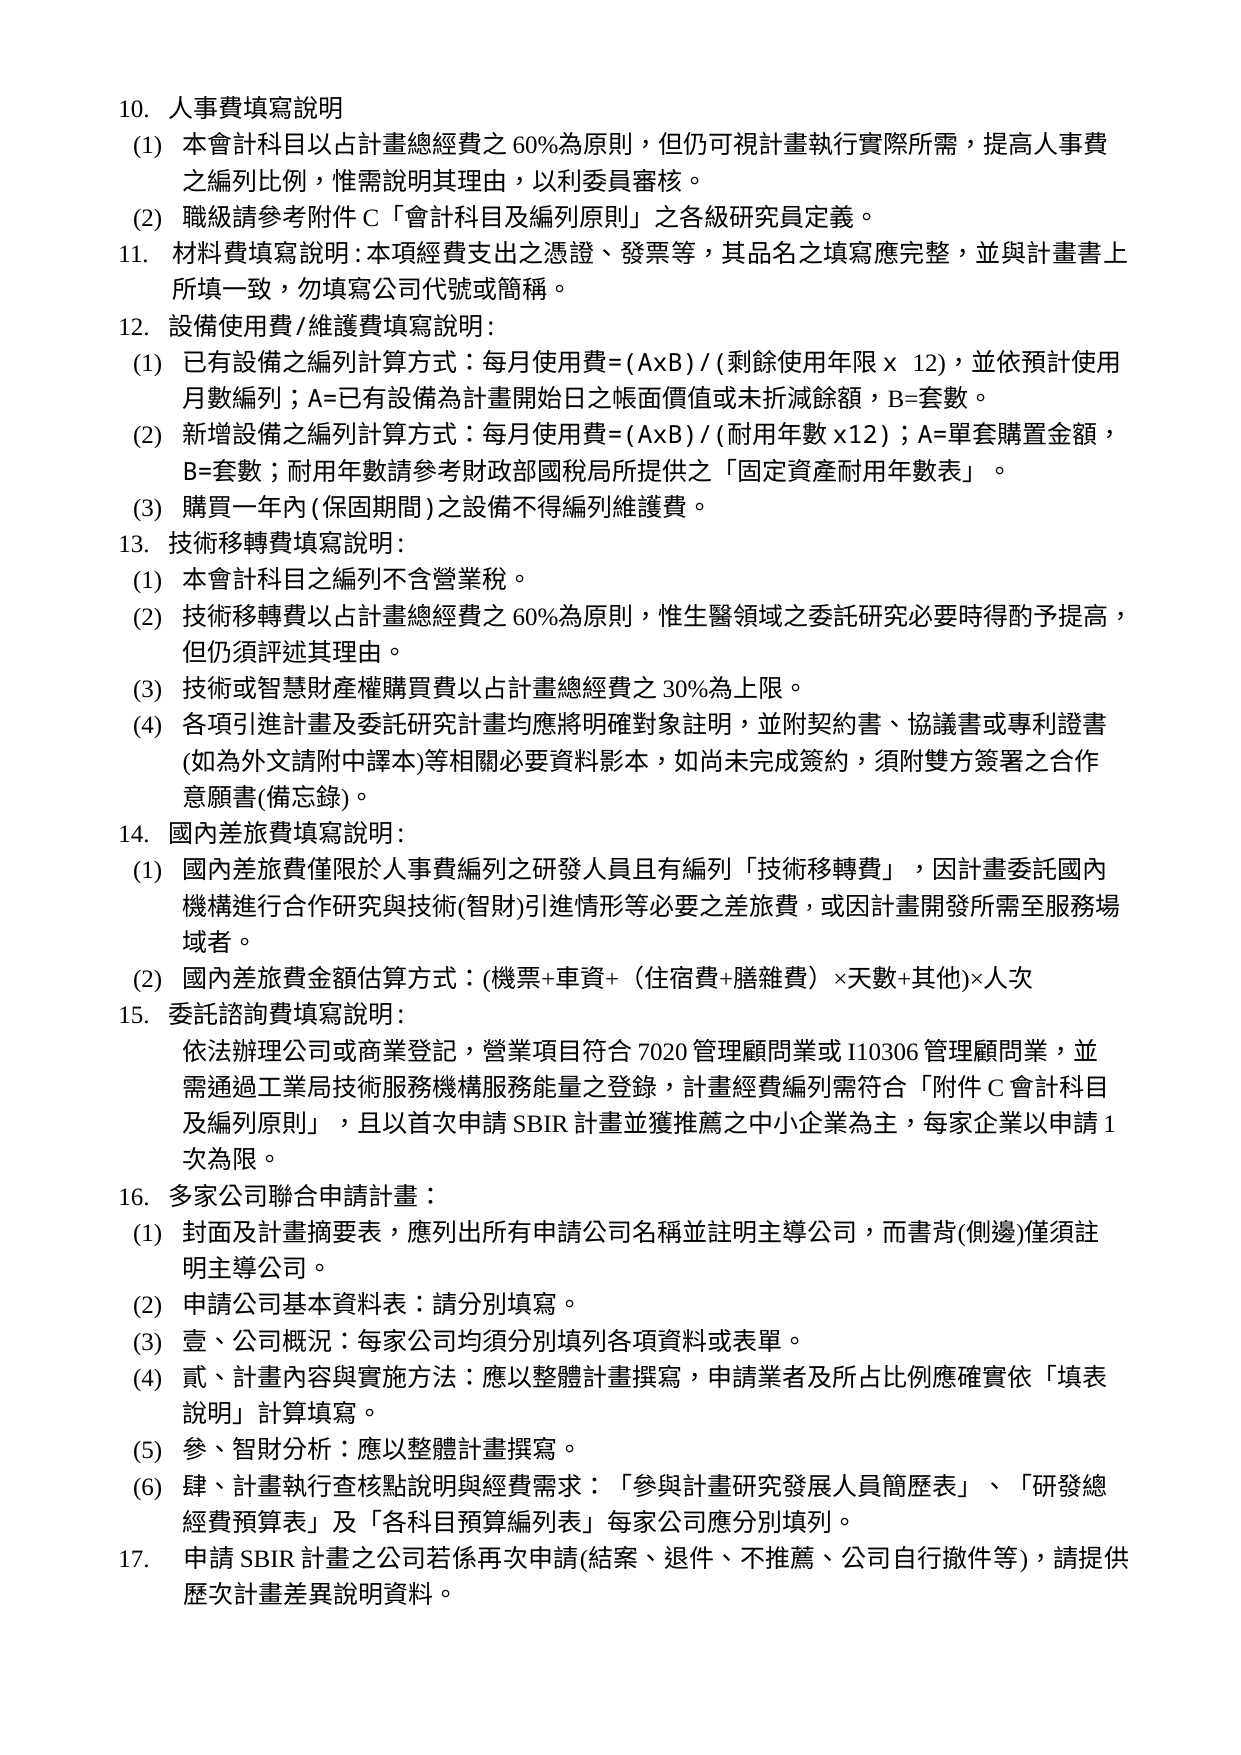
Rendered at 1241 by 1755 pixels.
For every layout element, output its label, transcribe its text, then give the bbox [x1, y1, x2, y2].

list 封面及計畫摘要表，應列出所有申請公司名稱並註明主導公司，而書背(側邊)僅須註明主導公司。 [133, 1212, 1122, 1285]
list 壹、公司概況：每家公司均須分別填列各項資料或表單。 [133, 1321, 1122, 1357]
list 申請公司基本資料表：請分別填寫。 [133, 1285, 1122, 1321]
list 技術移轉費填寫說明: [118, 524, 1129, 560]
list 職級請參考附件C「會計科目及編列原則」之各級研究員定義。 [133, 197, 1122, 234]
list 購買一年內(保固期間)之設備不得編列維護費。 [133, 487, 1122, 524]
list 委託諮詢費填寫說明: [118, 995, 1129, 1031]
list 技術移轉費以占計畫總經費之60%為原則，惟生醫領域之委託研究必要時得酌予提高，但仍須評述其理由。 [133, 596, 1122, 669]
list 參、智財分析：應以整體計畫撰寫。 [133, 1430, 1122, 1466]
list 申請SBIR計畫之公司若係再次申請(結案、退件、不推薦、公司自行撤件等)，請提供歷次計畫差異說明資料。 [118, 1539, 1129, 1611]
list 各項引進計畫及委託研究計畫均應將明確對象註明，並附契約書、協議書或專利證書(如為外文請附中譯本)等相關必要資料影本，如尚未完成簽約，須附雙方簽署之合作意願書(備忘錄)。 [133, 705, 1122, 814]
text 依法辦理公司或商業登記，營業項目符合7020管理顧問業或I10306管理顧問業，並需通過工業局技術服務機構服務能量之登錄，計畫經費編列需符合「附件C會計科目及編列原則」，且以首次申請SBIR計畫並獲推薦之中小企業為主，每家企業以申請1次為限。 [182, 1031, 1122, 1176]
list 國內差旅費僅限於人事費編列之研發人員且有編列「技術移轉費」，因計畫委託國內機構進行合作研究與技術(智財)引進情形等必要之差旅費，或因計畫開發所需至服務場域者。 [133, 850, 1122, 959]
list 國內差旅費填寫說明: [118, 814, 1129, 850]
list 已有設備之編列計算方式：每月使用費=(AxB)/(剩餘使用年限x 12)，並依預計使用月數編列；A=已有設備為計畫開始日之帳面價值或未折減餘額，B=套數。 [133, 342, 1122, 415]
list 國內差旅費金額估算方式：(機票+車資+（住宿費+膳雜費）×天數+其他)×人次 [133, 959, 1122, 995]
list 材料費填寫說明:本項經費支出之憑證、發票等，其品名之填寫應完整，並與計畫書上所填一致，勿填寫公司代號或簡稱。 [118, 234, 1129, 306]
list 技術或智慧財產權購買費以占計畫總經費之30%為上限。 [133, 669, 1122, 705]
list 本會計科目之編列不含營業稅。 [133, 560, 1122, 596]
list 本會計科目以占計畫總經費之60%為原則，但仍可視計畫執行實際所需，提高人事費之編列比例，惟需說明其理由，以利委員審核。 [133, 125, 1122, 197]
list 多家公司聯合申請計畫： [118, 1176, 1129, 1212]
list 新增設備之編列計算方式：每月使用費=(AxB)/(耐用年數x12)；A=單套購置金額，B=套數；耐用年數請參考財政部國稅局所提供之「固定資產耐用年數表」。 [133, 415, 1122, 487]
list 設備使用費/維護費填寫說明: [118, 306, 1129, 342]
list 肆、計畫執行查核點說明與經費需求：「參與計畫研究發展人員簡歷表」、「研發總經費預算表」及「各科目預算編列表」每家公司應分別填列。 [133, 1466, 1122, 1539]
list 人事費填寫說明 [118, 89, 1129, 125]
list 貳、計畫內容與實施方法：應以整體計畫撰寫，申請業者及所占比例應確實依「填表說明」計算填寫。 [133, 1357, 1122, 1430]
